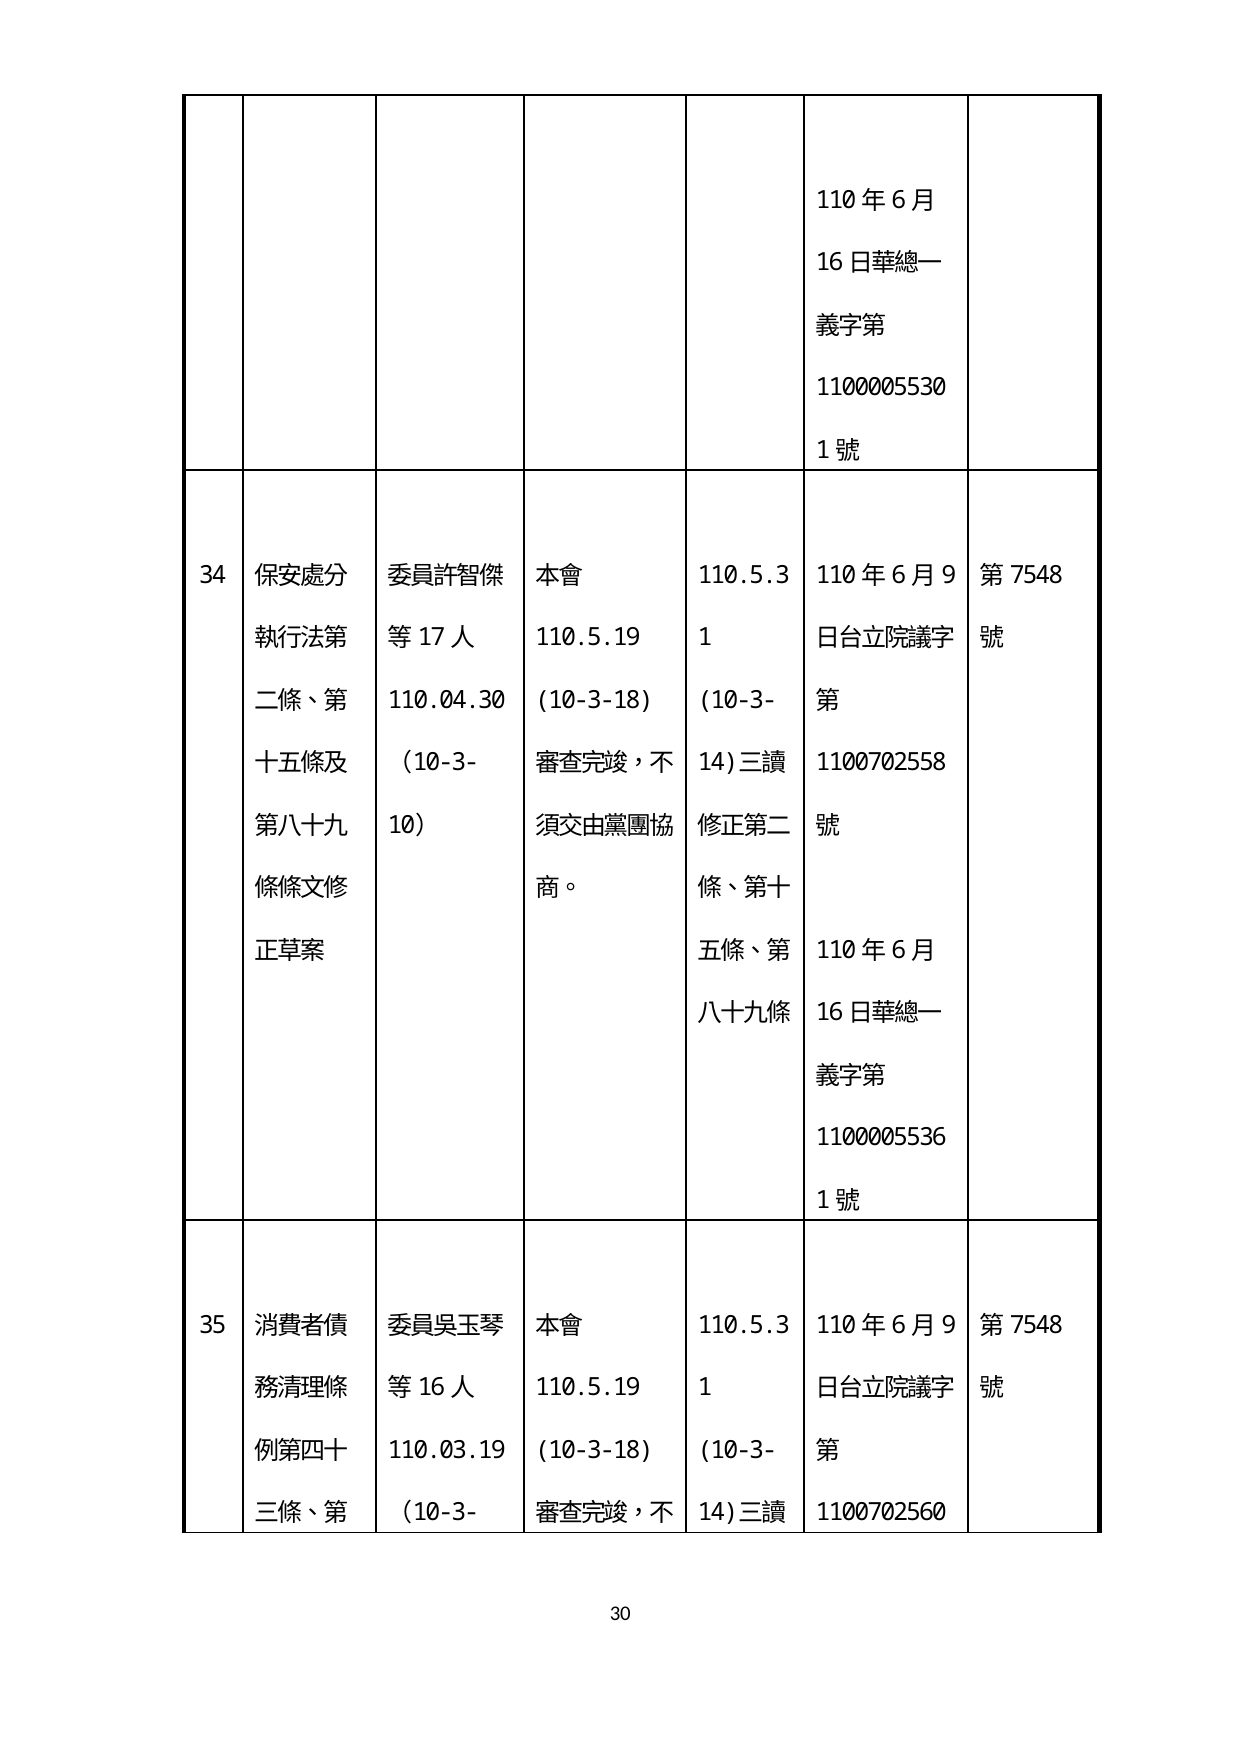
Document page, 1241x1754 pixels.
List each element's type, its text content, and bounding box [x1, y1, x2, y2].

table_cell 34 [186, 471, 242, 1219]
table_cell [687, 96, 803, 469]
table_cell [186, 96, 242, 469]
table_cell 委員許智傑等17人 110.04.30 （10-3-10） [377, 471, 523, 1219]
table_cell 第7548號 [969, 471, 1097, 1219]
table_cell 110年6月9日台立院議字第1100702560 [805, 1221, 967, 1532]
table_cell [969, 96, 1097, 469]
table_cell 35 [186, 1221, 242, 1532]
table_cell 110.5.31 (10-3-14)三讀 [687, 1221, 803, 1532]
table_cell 110.5.31 (10-3-14)三讀修正第二條、第十五條、第八十九條 [687, 471, 803, 1219]
table_cell 保安處分執行法第二條、第十五條及第八十九條條文修正草案 [244, 471, 375, 1219]
table_cell [244, 96, 375, 469]
table_cell [525, 96, 685, 469]
table_cell 110年6月16日華總一義字第11000055301號 [805, 96, 967, 469]
table_cell 委員吳玉琴等16人 110.03.19 （10-3- [377, 1221, 523, 1532]
table_cell 本會110.5.19 (10-3-18)審查完竣，不 [525, 1221, 685, 1532]
table_cell 110年6月9日台立院議字第1100702558號 110年6月16日華總一義字第11000055361號 [805, 471, 967, 1219]
table_cell [377, 96, 523, 469]
table_cell 消費者債務清理條例第四十三條、第 [244, 1221, 375, 1532]
table_cell 第7548號 [969, 1221, 1097, 1532]
table_cell 本會110.5.19 (10-3-18)審查完竣，不須交由黨團協商。 [525, 471, 685, 1219]
